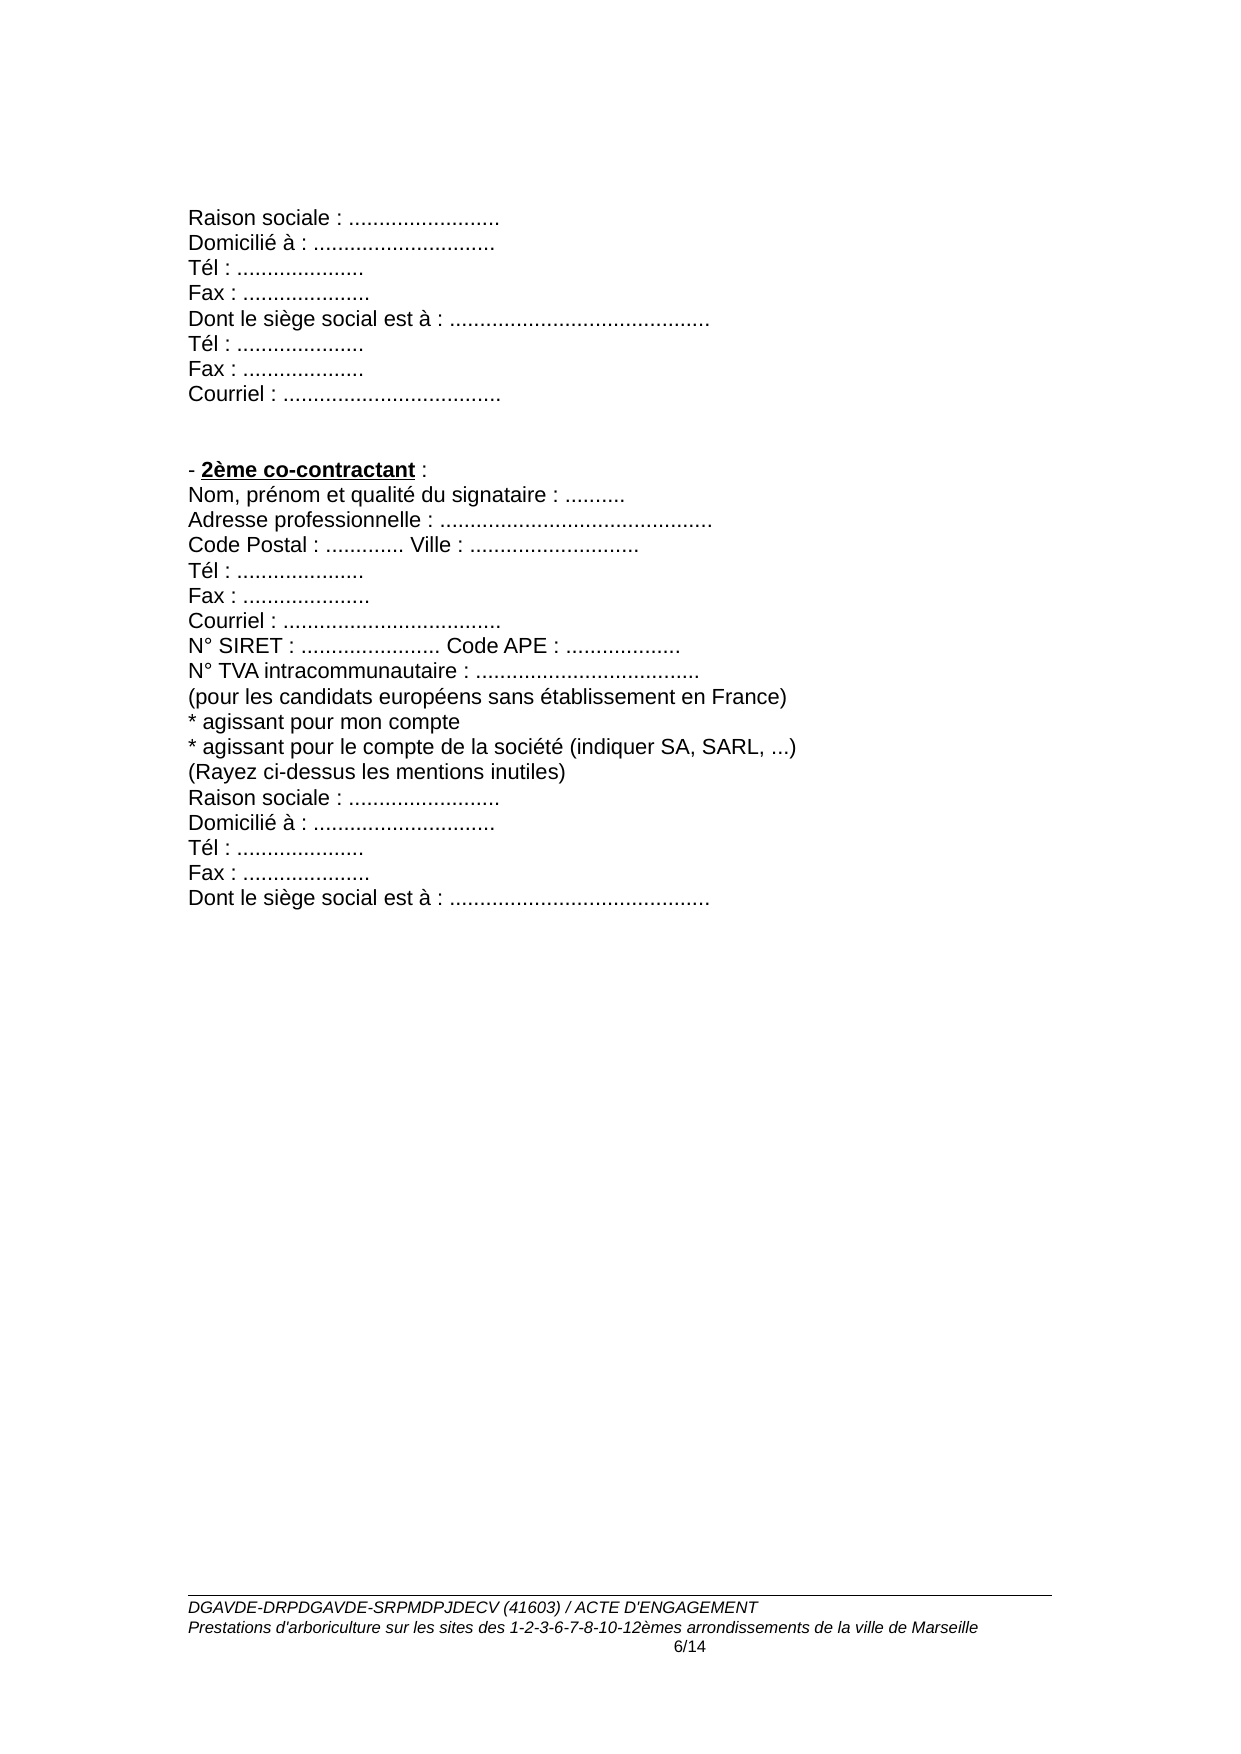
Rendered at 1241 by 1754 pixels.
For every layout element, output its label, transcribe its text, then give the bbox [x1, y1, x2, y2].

text Domicilié à : .............................. [188, 809, 1052, 835]
text * agissant pour le compte de la société (indiquer SA, SARL, ...) [188, 734, 1052, 759]
text Adresse professionnelle : ............................................. [188, 507, 1052, 532]
text Code Postal : ............. Ville : ............................ [188, 532, 1052, 557]
text N° SIRET : ....................... Code APE : ................... [188, 633, 1052, 658]
text Fax : ..................... [188, 860, 1052, 885]
text Raison sociale : ......................... [188, 204, 1052, 230]
text Dont le siège social est à : ........................................... [188, 305, 1052, 331]
text Fax : .................... [188, 356, 1052, 381]
text N° TVA intracommunautaire : ..................................... [188, 658, 1052, 683]
text Tél : ..................... [188, 255, 1052, 280]
text (Rayez ci-dessus les mentions inutiles) [188, 759, 1052, 784]
text Dont le siège social est à : ........................................... [188, 885, 1052, 910]
text Domicilié à : .............................. [188, 230, 1052, 255]
text Fax : ..................... [188, 280, 1052, 305]
text Tél : ..................... [188, 331, 1052, 356]
text * agissant pour mon compte [188, 709, 1052, 734]
text (pour les candidats européens sans établissement en France) [188, 683, 1052, 709]
text Fax : ..................... [188, 583, 1052, 608]
text Tél : ..................... [188, 835, 1052, 860]
text - 2ème co-contractant : [188, 457, 1052, 482]
text Tél : ..................... [188, 557, 1052, 583]
text Courriel : .................................... [188, 381, 1052, 406]
text Raison sociale : ......................... [188, 784, 1052, 809]
text Nom, prénom et qualité du signataire : .......... [188, 482, 1052, 507]
text Courriel : .................................... [188, 608, 1052, 633]
